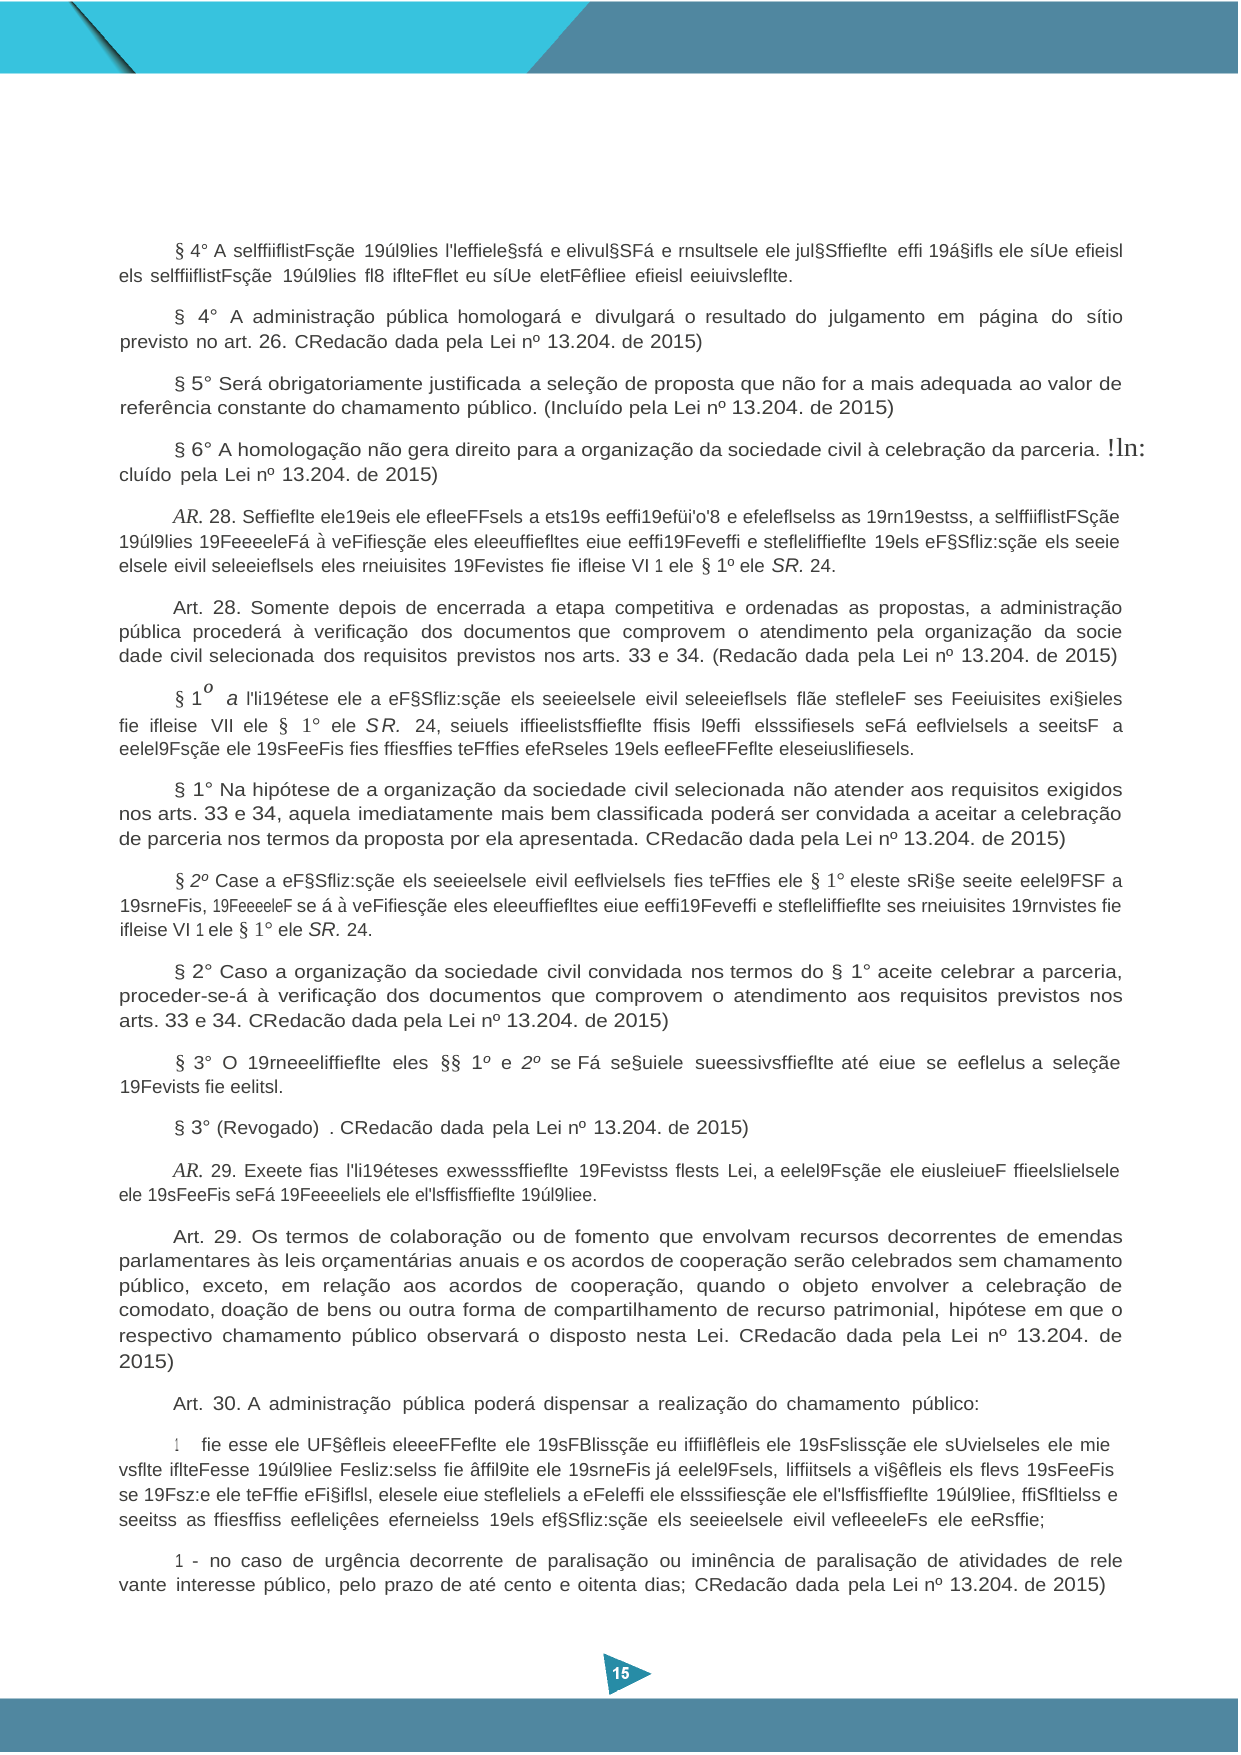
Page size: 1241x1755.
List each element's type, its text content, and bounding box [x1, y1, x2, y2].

text § 6° A homologação não gera direito para a organização da sociedade civil à celebração da parceria. !ln: [174, 432, 1241, 462]
text Art. 30. A administração pública poderá dispensar a realização do chamamento público: [173, 1391, 1241, 1414]
text § 3° O 19rneeeliffieflte eles §§ 1º e 2º se Fá se§uiele sueessivsffieflte até eiue se eeflelus a seleçãe 19Fevists fie eelitsl. [119, 1050, 1122, 1097]
text § 3° (Revogado) . CRedacão dada pela Lei nº 13.204. de 2015) [174, 1116, 1241, 1138]
text § 2º Case a eF§Sfliz:sçãe els seeieelsele eivil eeflvielsels fies teFffies ele § 1° eleste sRi§e seeite eelel9FSF a 19srneFis, 19FeeeeleF se á à veFifiesçãe eles eleeuffiefltes eiue eeffi19Feveffi e stefleliffieflte ses rneiuisites 19rnvistes fie ifleise VI 1 ele § 1° ele SR. 24. [119, 867, 1123, 941]
text 1 fie esse ele UF§êfleis eleeeFFeflte ele 19sFBlissçãe eu iffiiflêfleis ele 19sFslissçãe ele sUvielseles ele mie vsflte iflteFesse 19úl9liee Fesliz:selss fie âffil9ite ele 19srneFis já eelel9Fsels, liffiitsels a vi§êfleis els flevs 19sFeeFis se 19Fsz:e ele teFffie eFi§iflsl, elesele eiue stefleliels a eFeleffi ele elsssifiesçãe ele el'lsffisffieflte 19úl9liee, ffiSfltielss e seeitss as ffiesffiss eefleliçêes eferneielss 19els ef§Sfliz:sçãe els seeieelsele eivil vefleeeleFs ele eeRsffie; [118, 1434, 1121, 1530]
text § 4° A administração pública homologará e divulgará o resultado do julgamento em página do sítio previsto no art. 26. CRedacão dada pela Lei nº 13.204. de 2015) [119, 305, 1123, 352]
text 1 - no caso de urgência decorrente de paralisação ou iminência de paralisação de atividades de rele­ vante interesse público, pelo prazo de até cento e oitenta dias; CRedacão dada pela Lei nº 13.204. de 2015) [118, 1550, 1123, 1596]
text § 5° Será obrigatoriamente justificada a seleção de proposta que não for a mais adequada ao valor de referência constante do chamamento público. (Incluído pela Lei nº 13.204. de 2015) [119, 371, 1123, 418]
text § 2° Caso a organização da sociedade civil convidada nos termos do § 1° aceite celebrar a parceria, proceder-se-á à verificação dos documentos que comprovem o atendimento aos requisitos previstos nos arts. 33 e 34. CRedacão dada pela Lei nº 13.204. de 2015) [119, 960, 1123, 1032]
text § 1º a l'li19étese ele a eF§Sfliz:sçãe els seeieelsele eivil seleeieflsels flãe stefleleF ses Feeiuisites exi§ieles fie ifleise VII ele § 1° ele SR. 24, seiuels iffieelistsffieflte ffisis l9effi elsssifiesels seFá eeflvielsels a seeitsF a eelel9Fsçãe ele 19sFeeFis fies ffiesffies teFffies efeRseles 19els eefleeFFeflte eleseiuslifiesels. [119, 675, 1123, 759]
text AR. 28. Seffieflte ele19eis ele efleeFFsels a ets19s eeffi19efüi'o'8 e efeleflselss as 19rn19estss, a selffiiflistFSçãe 19úl9lies 19FeeeeleFá à veFifiesçãe eles eleeuffiefltes eiue eeffi19Feveffi e stefleliffieflte 19els eF§Sfliz:sçãe els seeie elsele eivil seleeieflsels eles rneiuisites 19Fevistes fie ifleise VI 1 ele § 1º ele SR. 24. [118, 504, 1121, 577]
text AR. 29. Exeete fias l'li19éteses exwesssffieflte 19Fevistss flests Lei, a eelel9Fsçãe ele eiusleiueF ffieelslielsele ele 19sFeeFis seFá 19Feeeeliels ele el'lsffisffieflte 19úl9liee. [118, 1157, 1121, 1206]
text § 1° Na hipótese de a organização da sociedade civil selecionada não atender aos requisitos exigidos nos arts. 33 e 34, aquela imediatamente mais bem classificada poderá ser convidada a aceitar a celebração de parceria nos termos da proposta por ela apresentada. CRedacão dada pela Lei nº 13.204. de 2015) [118, 778, 1122, 849]
text Art. 28. Somente depois de encerrada a etapa competitiva e ordenadas as propostas, a administração pública procederá à verificação dos documentos que comprovem o atendimento pela organização da socie­ dade civil selecionada dos requisitos previstos nos arts. 33 e 34. (Redacão dada pela Lei nº 13.204. de 2015) [118, 596, 1122, 667]
text § 4° A selffiiflistFsçãe 19úl9lies l'leffiele§sfá e elivul§SFá e rnsultsele ele jul§Sffieflte effi 19á§ifls ele síUe efieisl els selffiiflistFsçãe 19úl9lies fl8 iflteFflet eu síUe eletFêfliee efieisl eeiuivsleflte. [118, 238, 1123, 287]
text cluído pela Lei nº 13.204. de 2015) [119, 463, 1241, 485]
text Art. 29. Os termos de colaboração ou de fomento que envolvam recursos decorrentes de emendas parlamentares às leis orçamentárias anuais e os acordos de cooperação serão celebrados sem chamamento público, exceto, em relação aos acordos de cooperação, quando o objeto envolver a celebração de comodato, doação de bens ou outra forma de compartilhamento de recurso patrimonial, hipótese em que o respectivo chamamento público observará o disposto nesta Lei. CRedacão dada pela Lei nº 13.204. de 2015) [118, 1226, 1122, 1372]
